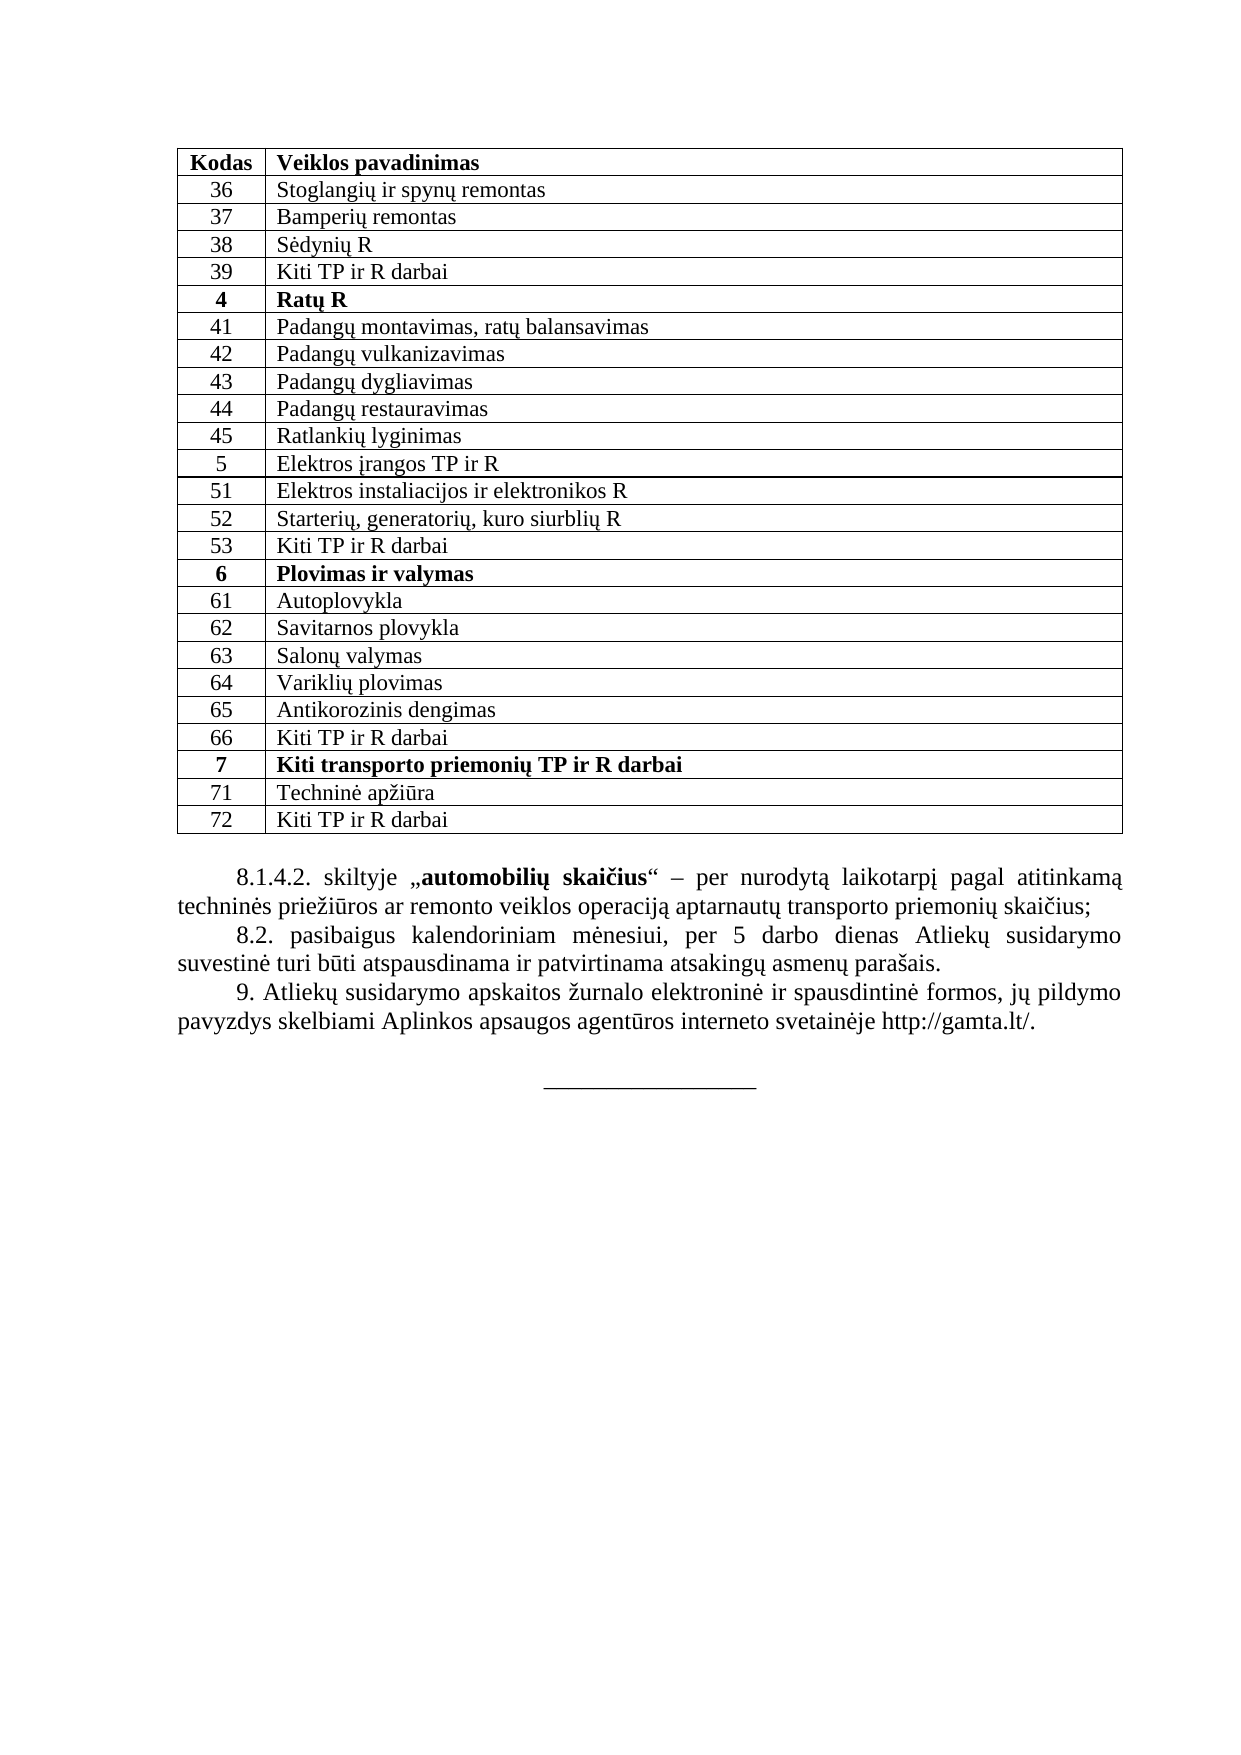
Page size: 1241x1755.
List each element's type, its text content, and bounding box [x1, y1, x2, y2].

table_header Veiklos pavadinimas [266, 149, 1122, 175]
table_cell Kiti TP ir R darbai [266, 724, 1122, 750]
table_cell Stoglangių ir spynų remontas [266, 176, 1122, 202]
table_cell Techninė apžiūra [266, 779, 1122, 805]
table_cell Kiti TP ir R darbai [266, 806, 1122, 832]
table_cell Bamperių remontas [266, 204, 1122, 230]
table_cell 51 [178, 478, 265, 504]
table_cell 5 [178, 450, 265, 476]
table_cell 53 [178, 532, 265, 558]
table_cell 45 [178, 423, 265, 449]
table_cell 38 [178, 231, 265, 257]
table_cell 62 [178, 614, 265, 641]
table_cell Sėdynių R [266, 231, 1122, 257]
table_cell 66 [178, 724, 265, 750]
table_cell 7 [178, 751, 265, 778]
table_cell 39 [178, 258, 265, 284]
table_cell 42 [178, 340, 265, 367]
table_cell 43 [178, 368, 265, 394]
table_cell 72 [178, 806, 265, 832]
table_cell Kiti transporto priemonių TP ir R darbai [266, 751, 1122, 778]
table_cell 36 [178, 176, 265, 202]
table_cell 65 [178, 697, 265, 723]
table_cell 52 [178, 505, 265, 531]
table_cell Savitarnos plovykla [266, 614, 1122, 641]
table_cell Elektros įrangos TP ir R [266, 450, 1122, 476]
table_cell 37 [178, 204, 265, 230]
text 8.2. pasibaigus kalendoriniam mėnesiui, per 5 darbo dienas Atliekų susidarymo suvestinė turi būti atspausdinama ir patvirtinama atsakingų asmenų parašais. [177, 920, 1122, 977]
table_cell Kiti TP ir R darbai [266, 258, 1122, 284]
table_cell Elektros instaliacijos ir elektronikos R [266, 478, 1122, 504]
table_cell 41 [178, 313, 265, 339]
table_cell Starterių, generatorių, kuro siurblių R [266, 505, 1122, 531]
table_header Kodas [178, 149, 265, 175]
table_cell Padangų vulkanizavimas [266, 340, 1122, 367]
table_cell Padangų restauravimas [266, 395, 1122, 422]
table_cell 64 [178, 669, 265, 696]
table_cell 71 [178, 779, 265, 805]
table_cell 63 [178, 642, 265, 668]
table_cell Salonų valymas [266, 642, 1122, 668]
table_cell Ratų R [266, 286, 1122, 312]
table_cell Plovimas ir valymas [266, 560, 1122, 586]
table_cell Variklių plovimas [266, 669, 1122, 696]
table_cell 4 [178, 286, 265, 312]
text 9. Atliekų susidarymo apskaitos žurnalo elektroninė ir spausdintinė formos, jų pildymo pavyzdys skelbiami Aplinkos apsaugos agentūros interneto svetainėje http://gamta.lt/. [177, 977, 1122, 1035]
table_cell 61 [178, 587, 265, 613]
table_cell 6 [178, 560, 265, 586]
table_cell 44 [178, 395, 265, 422]
table_cell Kiti TP ir R darbai [266, 532, 1122, 558]
table_cell Padangų dygliavimas [266, 368, 1122, 394]
table_cell Antikorozinis dengimas [266, 697, 1122, 723]
text 8.1.4.2. skiltyje „automobilių skaičius“ – per nurodytą laikotarpį pagal atitinkamą techninės priežiūros ar remonto veiklos operaciją aptarnautų transporto priemonių skaičius; [177, 862, 1122, 920]
table_cell Padangų montavimas, ratų balansavimas [266, 313, 1122, 339]
table_cell Ratlankių lyginimas [266, 423, 1122, 449]
table_cell Autoplovykla [266, 587, 1122, 613]
text _________________ [177, 1063, 1122, 1092]
